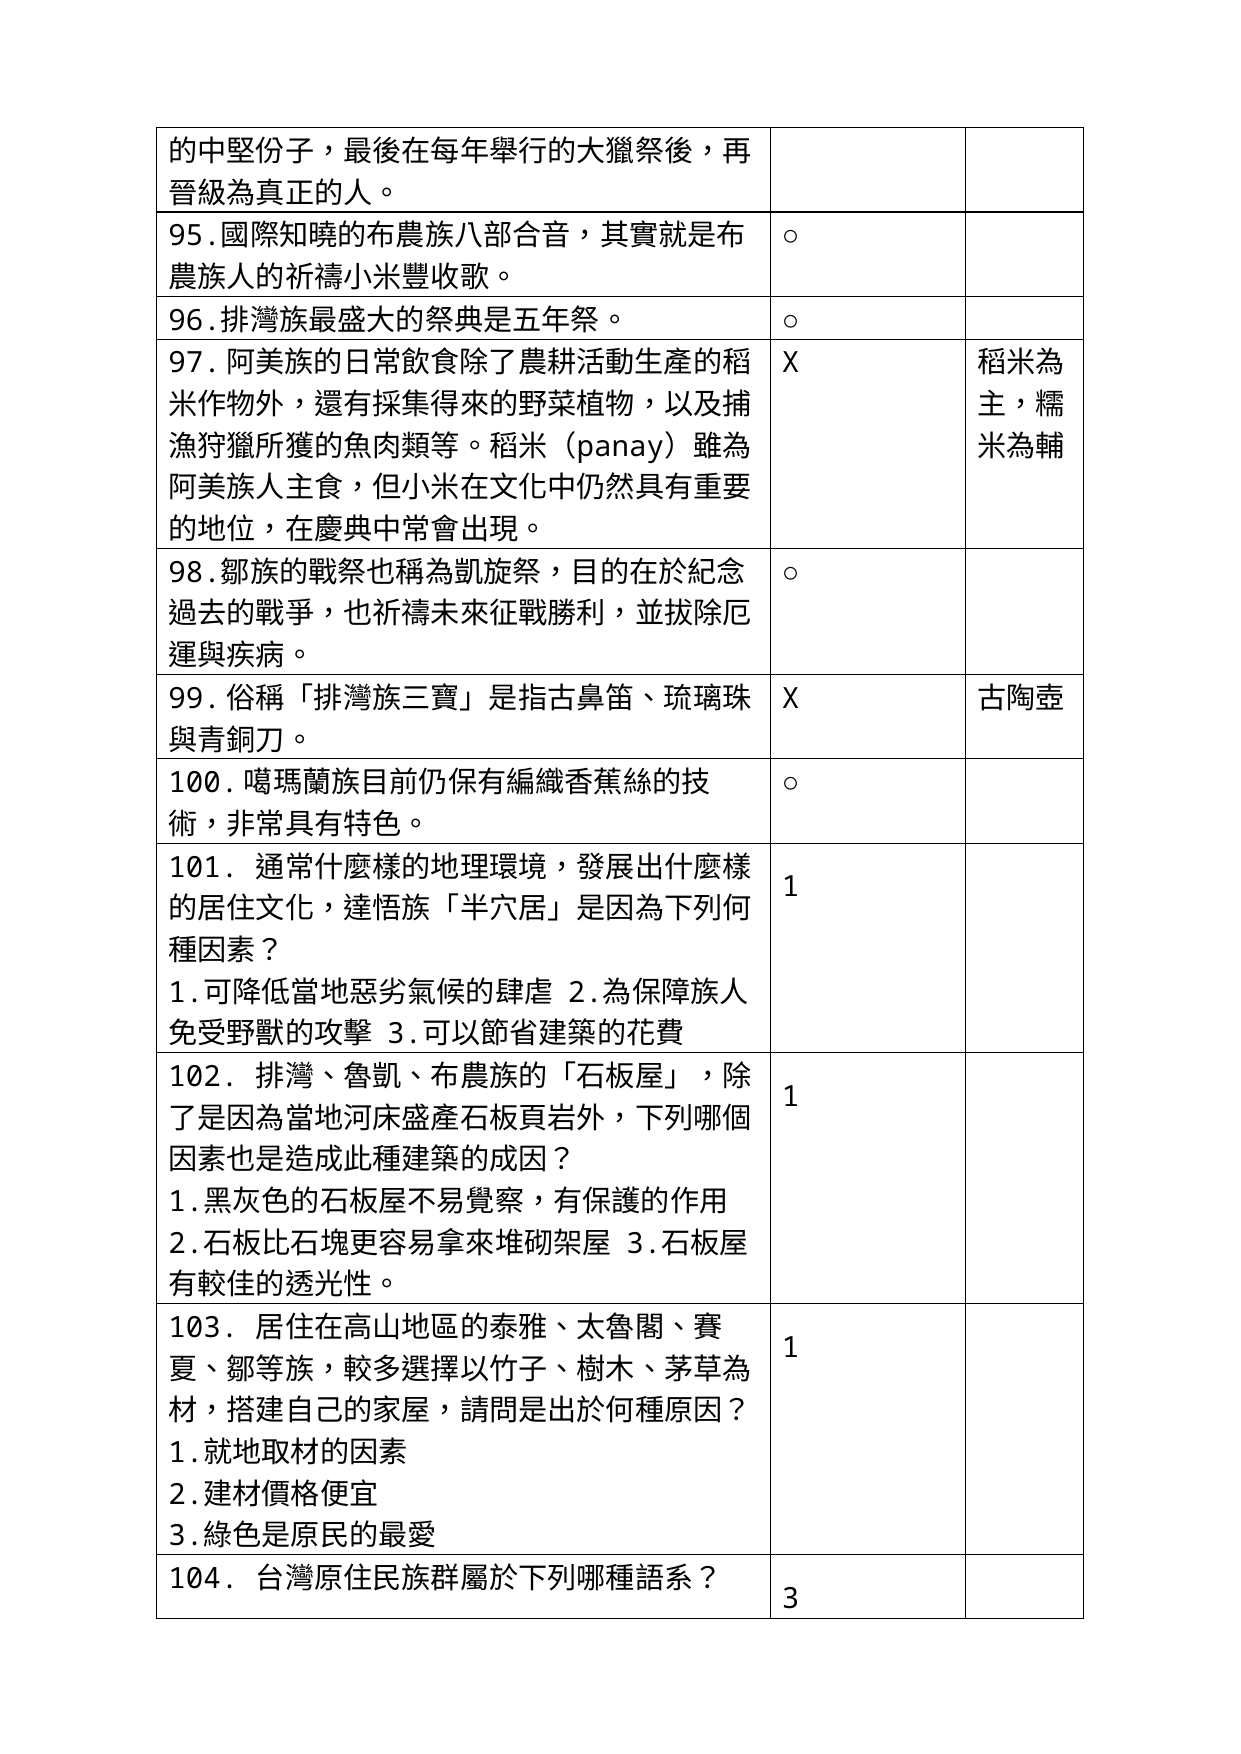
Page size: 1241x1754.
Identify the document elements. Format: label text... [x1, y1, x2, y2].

table_cell 古陶壺 [966, 675, 1083, 758]
table_cell [966, 1053, 1083, 1303]
table_cell [966, 128, 1083, 211]
table_cell [771, 128, 965, 211]
table_cell 1 [771, 1304, 965, 1554]
table_cell 稻米為主，糯米為輔 [966, 340, 1083, 548]
table_cell 104. 台灣原住民族群屬於下列哪種語系？ [157, 1555, 770, 1618]
table_cell ○ [771, 549, 965, 674]
table_cell [966, 759, 1083, 843]
table_cell [966, 844, 1083, 1052]
table_cell ○ [771, 297, 965, 338]
table_cell 99. 俗稱「排灣族三寶」是指古鼻笛、琉璃珠與青銅刀。 [157, 675, 770, 758]
table_cell 3 [771, 1555, 965, 1618]
table_cell 101. 通常什麼樣的地理環境，發展出什麼樣的居住文化，達悟族「半穴居」是因為下列何種因素？ 1.可降低當地惡劣氣候的肆虐 2.為保障族人免受野獸的攻擊 3.可以節省建築的花費 [157, 844, 770, 1052]
table_cell [966, 1304, 1083, 1554]
table_cell ○ [771, 759, 965, 843]
table_cell 98.鄒族的戰祭也稱為凱旋祭，目的在於紀念過去的戰爭，也祈禱未來征戰勝利，並拔除厄運與疾病。 [157, 549, 770, 674]
table_cell [966, 213, 1083, 296]
table_cell 1 [771, 844, 965, 1052]
table_cell [966, 297, 1083, 338]
table_cell X [771, 675, 965, 758]
table_cell 102. 排灣、魯凱、布農族的「石板屋」，除了是因為當地河床盛產石板頁岩外，下列哪個因素也是造成此種建築的成因？ 1.黑灰色的石板屋不易覺察，有保護的作用 2.石板比石塊更容易拿來堆砌架屋 3.石板屋有較佳的透光性。 [157, 1053, 770, 1303]
table_cell 103. 居住在高山地區的泰雅、太魯閣、賽夏、鄒等族，較多選擇以竹子、樹木、茅草為材，搭建自己的家屋，請問是出於何種原因？ 1.就地取材的因素 2.建材價格便宜 3.綠色是原民的最愛 [157, 1304, 770, 1554]
table_cell [966, 1555, 1083, 1618]
table_cell 95.國際知曉的布農族八部合音，其實就是布農族人的祈禱小米豐收歌。 [157, 213, 770, 296]
table_cell 96.排灣族最盛大的祭典是五年祭。 [157, 297, 770, 338]
table_cell 100. 噶瑪蘭族目前仍保有編織香蕉絲的技術，非常具有特色。 [157, 759, 770, 843]
table_cell 97. 阿美族的日常飲食除了農耕活動生產的稻米作物外，還有採集得來的野菜植物，以及捕漁狩獵所獲的魚肉類等。稻米（panay）雖為阿美族人主食，但小米在文化中仍然具有重要的地位，在慶典中常會出現。 [157, 340, 770, 548]
table_cell X [771, 340, 965, 548]
table_cell 1 [771, 1053, 965, 1303]
table_cell ○ [771, 213, 965, 296]
table_cell [966, 549, 1083, 674]
table_cell 的中堅份子，最後在每年舉行的大獵祭後，再晉級為真正的人。 [157, 128, 770, 211]
